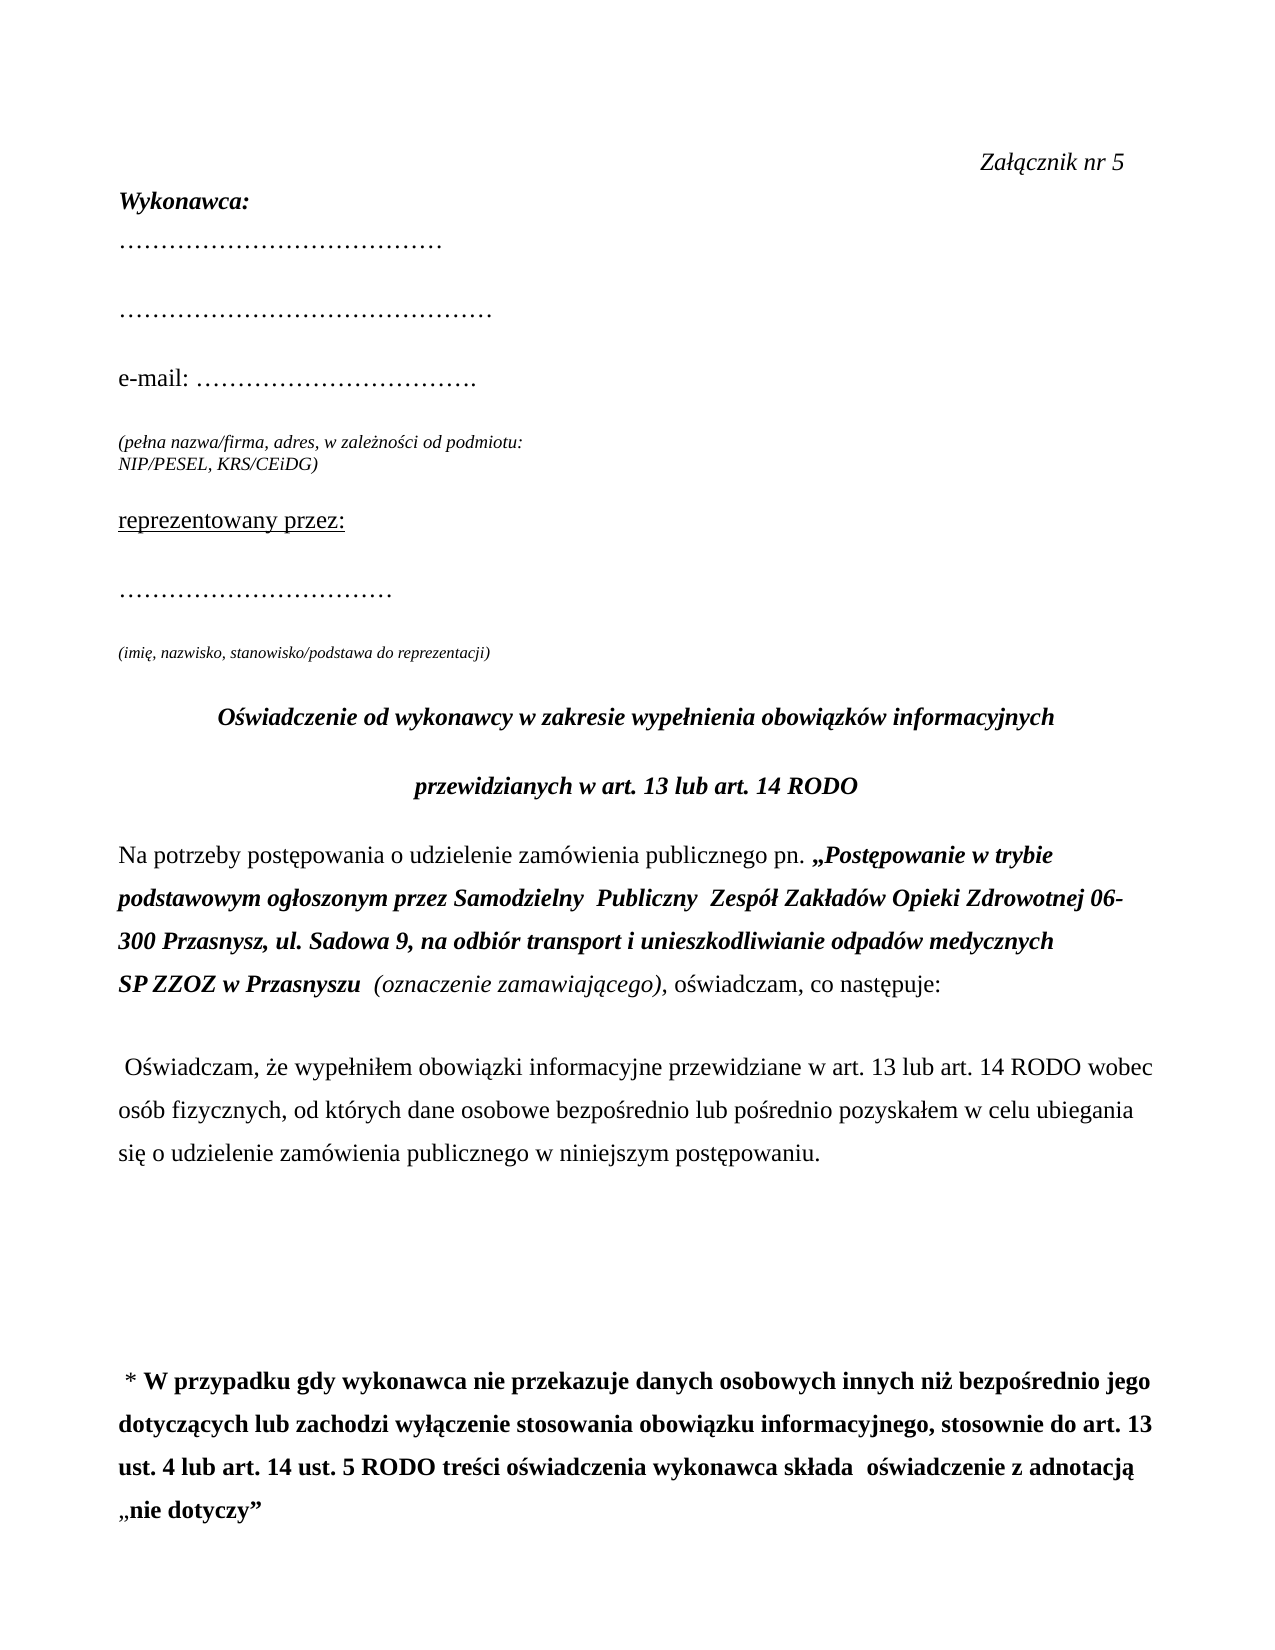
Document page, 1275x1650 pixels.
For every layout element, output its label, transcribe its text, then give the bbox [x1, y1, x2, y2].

text (imię, nazwisko, stanowisko/podstawa do reprezentacji) [118, 643, 537, 662]
text ……………………………………… [118, 294, 537, 323]
text e-mail: ……………………………. [118, 363, 537, 391]
text * W przypadku gdy wykonawca nie przekazuje danych osobowych innych niż bezpośrednio jego dotyczących lub zachodzi wyłączenie stosowania obowiązku informacyjnego, stosownie do art. 13 ust. 4 lub art. 14 ust. 5 RODO treści oświadczenia wykonawca składa oświadczenie z adnotacją „nie dotyczy” [118, 1366, 1157, 1524]
text ………………………………… [118, 225, 537, 254]
text Wykonawca: [118, 186, 1157, 215]
text Oświadczenie od wykonawcy w zakresie wypełnienia obowiązków informacyjnych [118, 702, 1157, 731]
text Oświadczam, że wypełniłem obowiązki informacyjne przewidziane w art. 13 lub art. 14 RODO wobec osób fizycznych, od których dane osobowe bezpośrednio lub pośrednio pozyskałem w celu ubiegania się o udzielenie zamówienia publicznego w niniejszym postępowaniu. [118, 1052, 1157, 1167]
text reprezentowany przez: [118, 506, 1157, 534]
text przewidzianych w art. 13 lub art. 14 RODO [118, 771, 1157, 800]
text …………………………… [118, 574, 537, 603]
text (pełna nazwa/firma, adres, w zależności od podmiotu: NIP/PESEL, KRS/CEiDG) [118, 431, 537, 474]
text Na potrzeby postępowania o udzielenie zamówienia publicznego pn. „Postępowanie w trybie podstawowym ogłoszonym przez Samodzielny Publiczny Zespół Zakładów Opieki Zdrowotnej 06-300 Przasnysz, ul. Sadowa 9, na odbiór transport i unieszkodliwianie odpadów medycznych SP ZZOZ w Przasnyszu (oznaczenie zamawiającego), oświadczam, co następuje: [118, 840, 1157, 998]
text Załącznik nr 5 [118, 147, 1127, 176]
